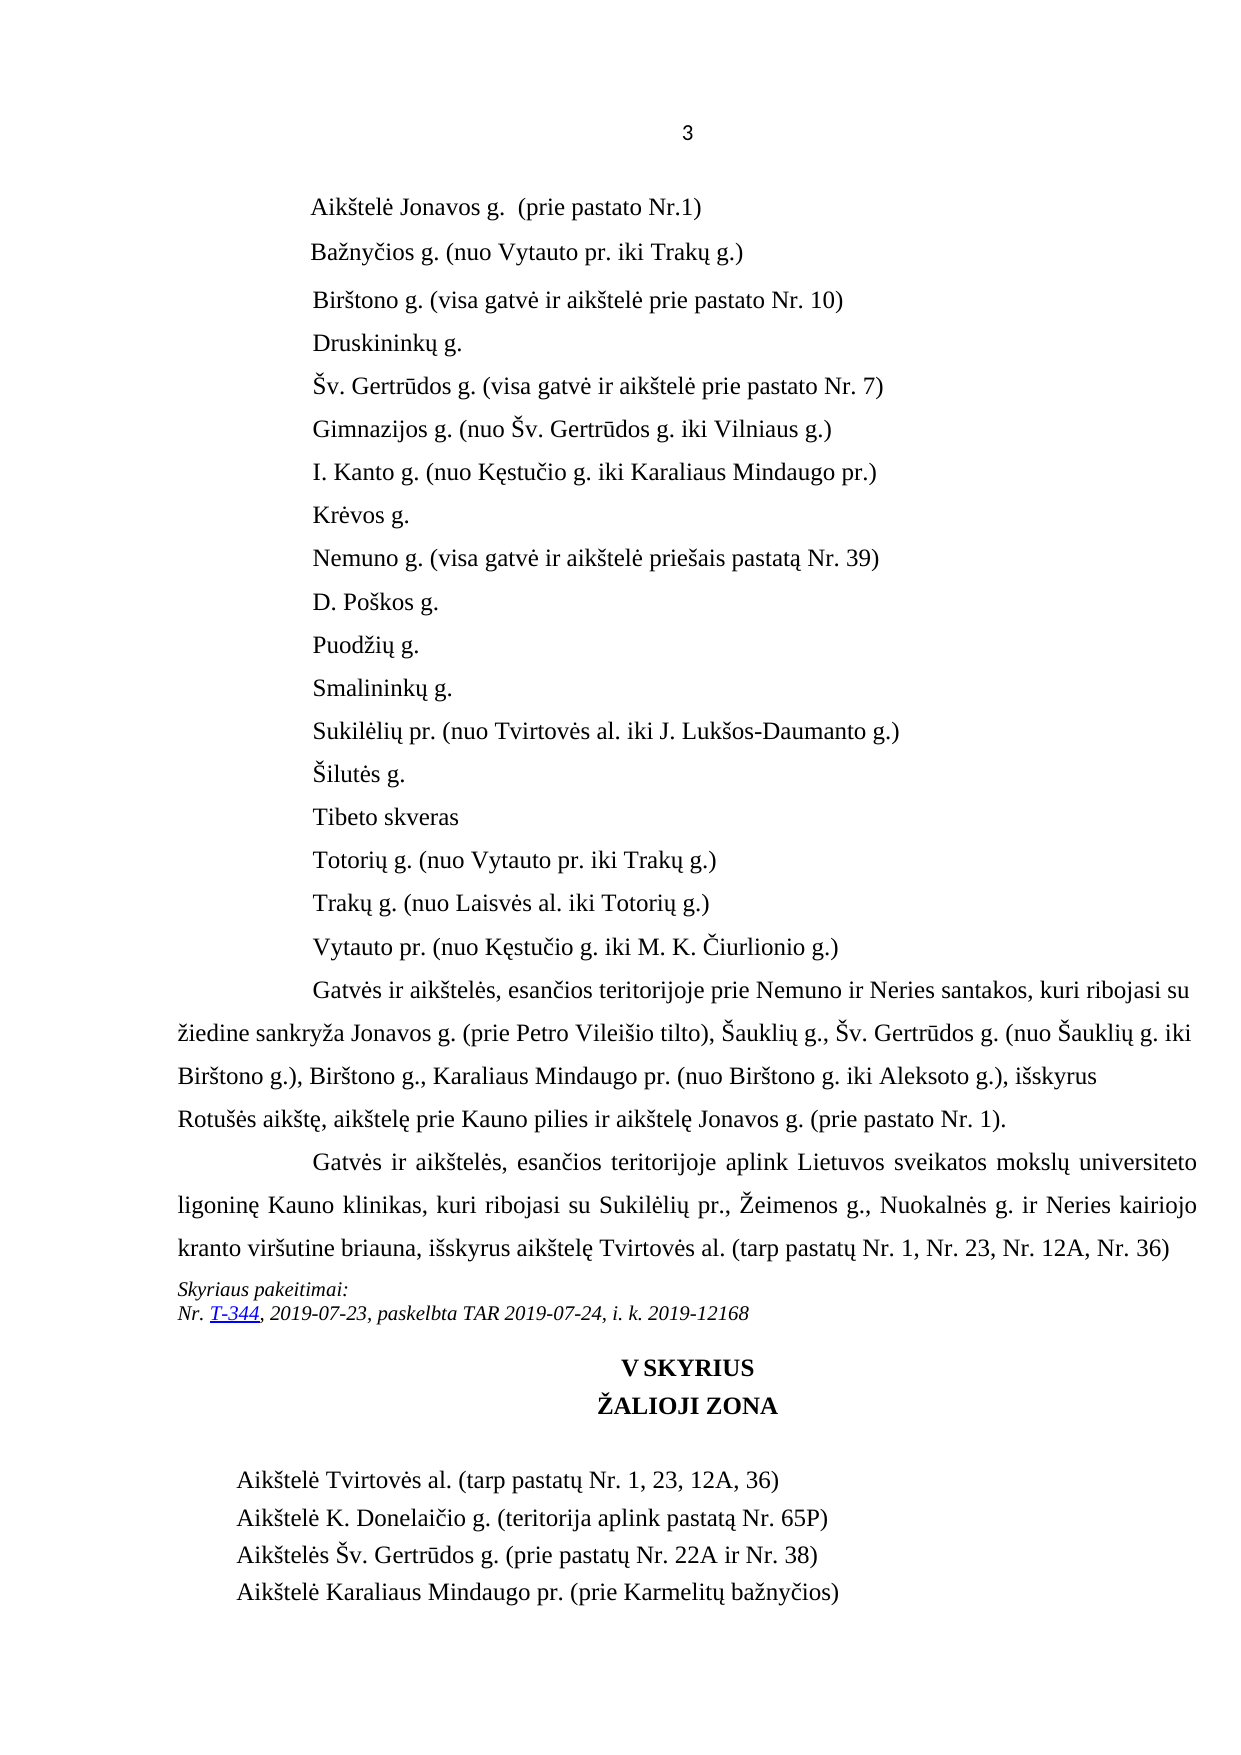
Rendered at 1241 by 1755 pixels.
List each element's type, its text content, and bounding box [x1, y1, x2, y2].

text D. Poškos g. [177, 587, 1198, 615]
text ŽALIOJI ZONA [177, 1391, 1198, 1419]
text Šilutės g. [177, 759, 1198, 788]
text Birštono g. (visa gatvė ir aikštelė prie pastato Nr. 10) [177, 285, 1198, 313]
text Nemuno g. (visa gatvė ir aikštelė priešais pastatą Nr. 39) [177, 543, 1198, 572]
text Puodžių g. [177, 630, 1198, 658]
text Sukilėlių pr. (nuo Tvirtovės al. iki J. Lukšos-Daumanto g.) [177, 716, 1198, 745]
text V SKYRIUS [177, 1353, 1198, 1382]
text Gatvės ir aikštelės, esančios teritorijoje prie Nemuno ir Neries santakos, kuri ribojasi su žiedine sankryža Jonavos g. (prie Petro Vileišio tilto), Šauklių g., Šv. Gertrūdos g. (nuo Šauklių g. iki Birštono g.), Birštono g., Karaliaus Mindaugo pr. (nuo Birštono g. iki Aleksoto g.), išskyrus Rotušės aikštę, aikštelę prie Kauno pilies ir aikštelę Jonavos g. (prie pastato Nr. 1). [177, 975, 1198, 1133]
text Aikštelė Jonavos g. (prie pastato Nr.1) [177, 192, 1198, 220]
text Smalininkų g. [177, 673, 1198, 702]
text Gimnazijos g. (nuo Šv. Gertrūdos g. iki Vilniaus g.) [177, 414, 1198, 443]
text Aikštelė K. Donelaičio g. (teritorija aplink pastatą Nr. 65P) [177, 1503, 1198, 1531]
text Aikštelės Šv. Gertrūdos g. (prie pastatų Nr. 22A ir Nr. 38) [177, 1540, 1198, 1569]
text Tibeto skveras [177, 802, 1198, 831]
text Krėvos g. [177, 500, 1198, 529]
text I. Kanto g. (nuo Kęstučio g. iki Karaliaus Mindaugo pr.) [177, 457, 1198, 486]
text Aikštelė Karaliaus Mindaugo pr. (prie Karmelitų bažnyčios) [177, 1577, 1198, 1606]
text Trakų g. (nuo Laisvės al. iki Totorių g.) [177, 888, 1198, 917]
text Druskininkų g. [177, 328, 1198, 357]
text Aikštelė Tvirtovės al. (tarp pastatų Nr. 1, 23, 12A, 36) [177, 1465, 1198, 1494]
text Skyriaus pakeitimai: [177, 1277, 1198, 1301]
text Totorių g. (nuo Vytauto pr. iki Trakų g.) [177, 845, 1198, 874]
text Šv. Gertrūdos g. (visa gatvė ir aikštelė prie pastato Nr. 7) [177, 371, 1198, 400]
text Nr. T-344, 2019-07-23, paskelbta TAR 2019-07-24, i. k. 2019-12168 [177, 1301, 1198, 1325]
text Vytauto pr. (nuo Kęstučio g. iki M. K. Čiurlionio g.) [177, 932, 1198, 960]
text Bažnyčios g. (nuo Vytauto pr. iki Trakų g.) [177, 237, 1240, 266]
text Gatvės ir aikštelės, esančios teritorijoje aplink Lietuvos sveikatos mokslų universiteto ligoninę Kauno klinikas, kuri ribojasi su Sukilėlių pr., Žeimenos g., Nuokalnės g. ir Neries kairiojo kranto viršutine briauna, išskyrus aikštelę Tvirtovės al. (tarp pastatų Nr. 1, Nr. 23, Nr. 12A, Nr. 36) [177, 1147, 1198, 1262]
